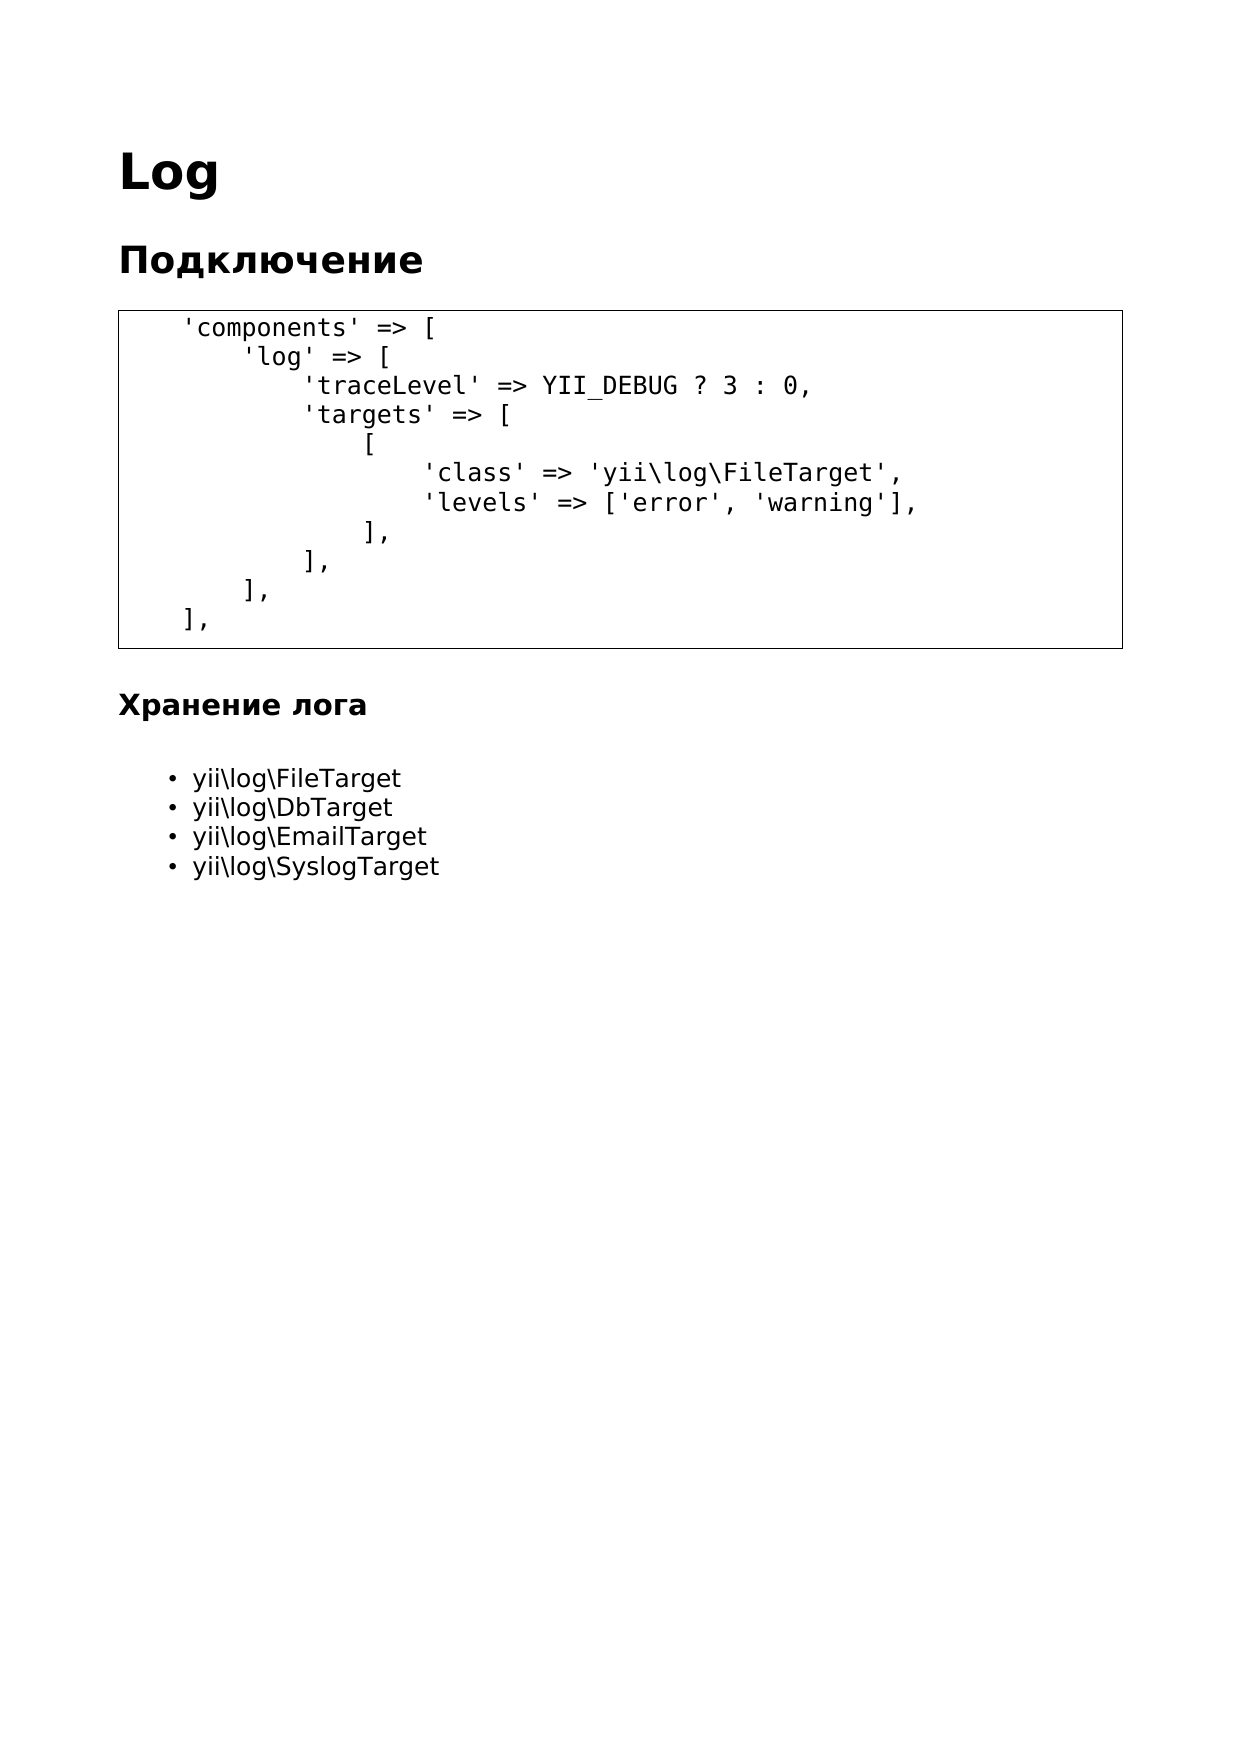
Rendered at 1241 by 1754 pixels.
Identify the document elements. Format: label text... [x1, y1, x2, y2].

list yii\log\FileTarget [177, 764, 1122, 793]
list yii\log\DbTarget [177, 793, 1122, 822]
subtitle Хранение лога [118, 688, 1122, 722]
table_header 'components' => [ 'log' => [ 'traceLevel' => YII_DEBUG ? 3 : 0, 'targets' => [ [ 'class' => 'yii\log\FileTarget', 'levels' => ['error', 'warning'], ], ], ], ], [119, 311, 1122, 648]
subtitle Log [118, 143, 1122, 201]
subtitle Подключение [118, 239, 1122, 282]
list yii\log\SyslogTarget [177, 852, 1122, 881]
list yii\log\EmailTarget [177, 822, 1122, 852]
